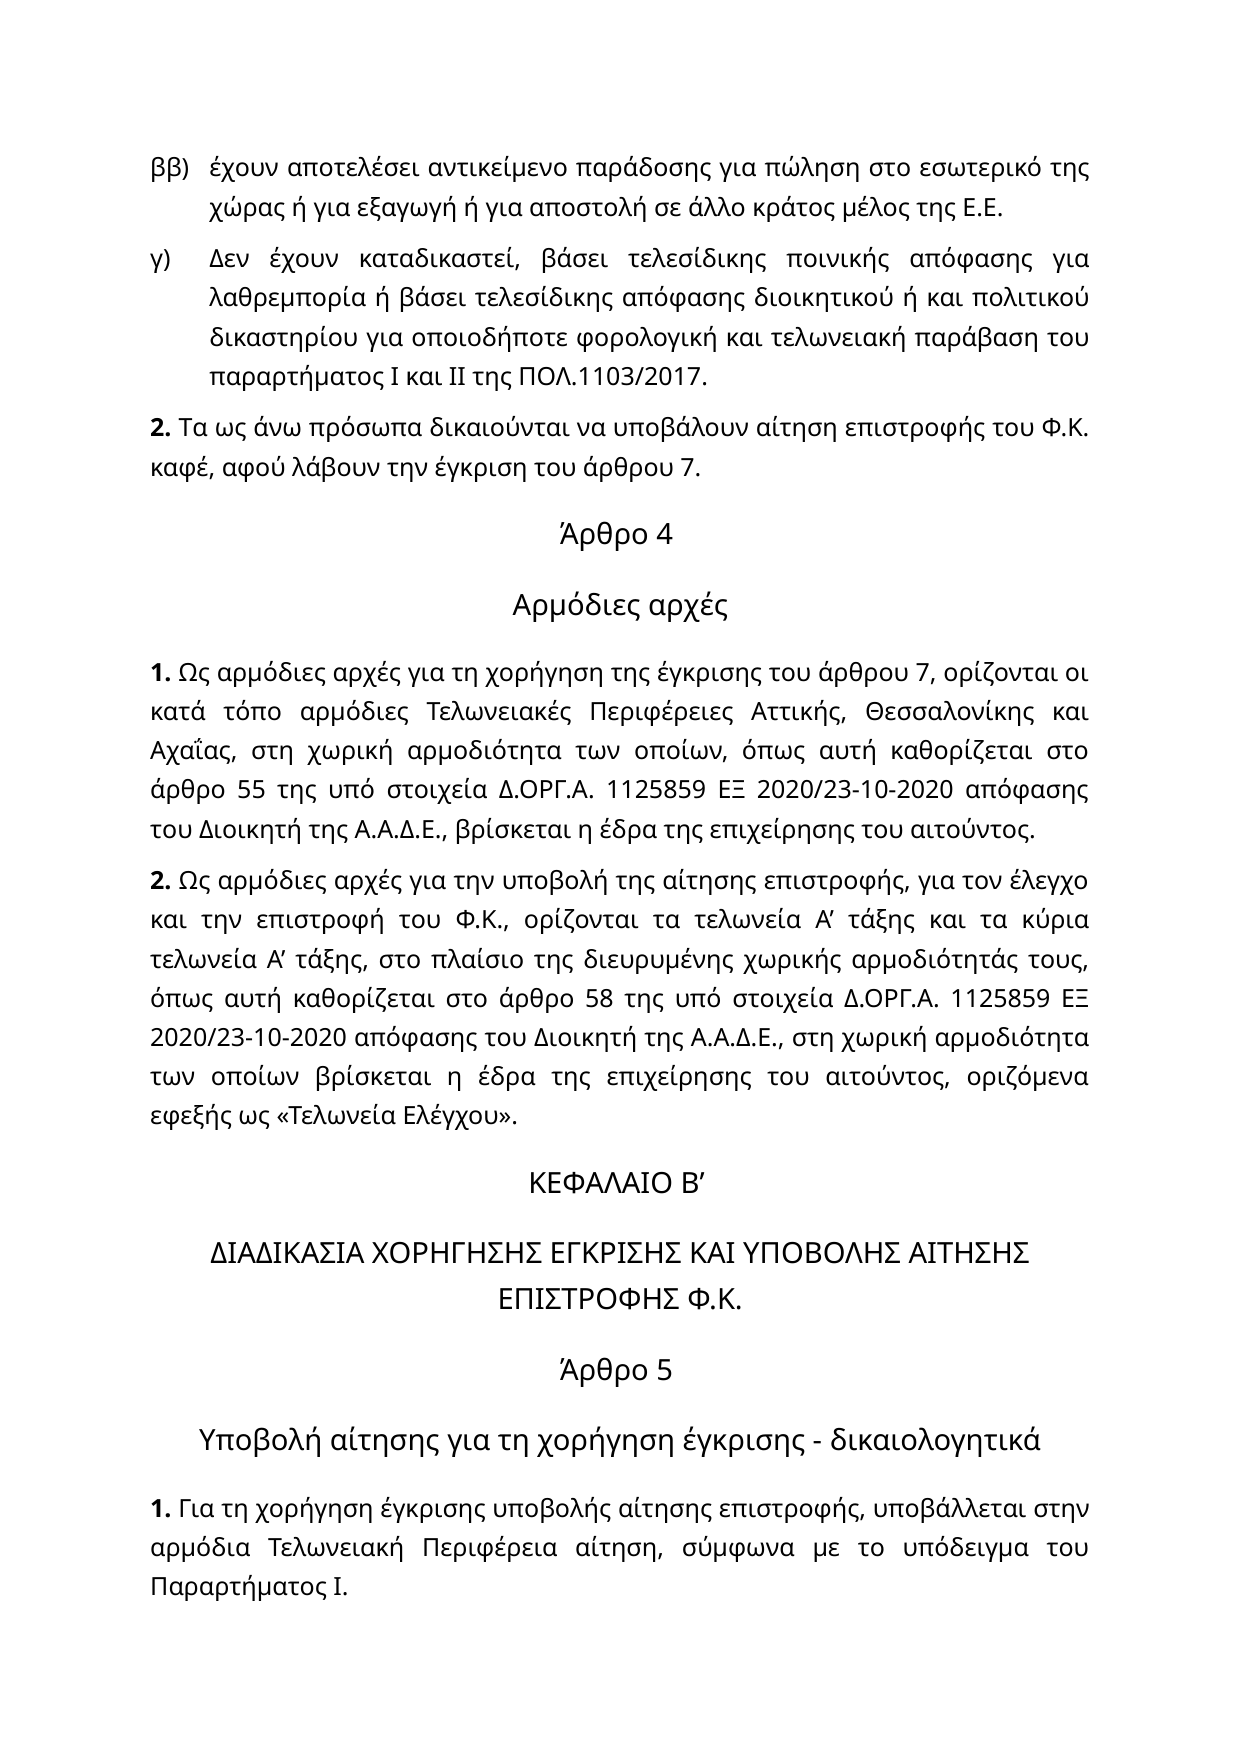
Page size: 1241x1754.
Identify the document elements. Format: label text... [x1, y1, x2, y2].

list γ) Δεν έχουν καταδικαστεί, βάσει τελεσίδικης ποινικής απόφασης για λαθρεμπορία ή βάσει τελεσίδικης απόφασης διοικητικού ή και πολιτικού δικαστηρίου για οποιοδήποτε φορολογική και τελωνειακή παράβαση του παραρτήματος Ι και ΙΙ της ΠΟΛ.1103/2017. [150, 241, 1090, 392]
subtitle Άρθρο 4 [150, 513, 1090, 553]
subtitle ΔΙΑΔΙΚΑΣΙΑ ΧΟΡΗΓΗΣΗΣ ΕΓΚΡΙΣΗΣ ΚΑΙ ΥΠΟΒΟΛΗΣ ΑΙΤΗΣΗΣ ΕΠΙΣΤΡΟΦΗΣ Φ.Κ. [150, 1233, 1090, 1318]
subtitle Υποβολή αίτησης για τη χορήγηση έγκρισης - δικαιολογητικά [150, 1419, 1090, 1459]
text 1. Ως αρμόδιες αρχές για τη χορήγηση της έγκρισης του άρθρου 7, ορίζονται οι κατά τόπο αρμόδιες Τελωνειακές Περιφέρειες Αττικής, Θεσσαλονίκης και Αχαΐας, στη χωρική αρμοδιότητα των οποίων, όπως αυτή καθορίζεται στο άρθρο 55 της υπό στοιχεία Δ.ΟΡΓ.Α. 1125859 ΕΞ 2020/23-10-2020 απόφασης του Διοικητή της Α.Α.Δ.Ε., βρίσκεται η έδρα της επιχείρησης του αιτούντος. [150, 654, 1090, 845]
subtitle Αρμόδιες αρχές [150, 584, 1090, 624]
subtitle Άρθρο 5 [150, 1349, 1090, 1389]
list ββ) έχουν αποτελέσει αντικείμενο παράδοσης για πώληση στο εσωτερικό της χώρας ή για εξαγωγή ή για αποστολή σε άλλο κράτος μέλος της Ε.Ε. [150, 150, 1090, 223]
text 1. Για τη χορήγηση έγκρισης υποβολής αίτησης επιστροφής, υποβάλλεται στην αρμόδια Τελωνειακή Περιφέρεια αίτηση, σύμφωνα με το υπόδειγμα του Παραρτήματος I. [150, 1490, 1090, 1603]
text 2. Tα ως άνω πρόσωπα δικαιούνται να υποβάλουν αίτηση επιστροφής του Φ.Κ. καφέ, αφού λάβουν την έγκριση του άρθρου 7. [150, 410, 1090, 483]
subtitle ΚΕΦΑΛΑΙΟ Β’ [150, 1162, 1090, 1202]
text 2. Ως αρμόδιες αρχές για την υποβολή της αίτησης επιστροφής, για τον έλεγχο και την επιστροφή του Φ.Κ., ορίζονται τα τελωνεία Α’ τάξης και τα κύρια τελωνεία Α’ τάξης, στο πλαίσιο της διευρυμένης χωρικής αρμοδιότητάς τους, όπως αυτή καθορίζεται στο άρθρο 58 της υπό στοιχεία Δ.ΟΡΓ.Α. 1125859 ΕΞ 2020/23-10-2020 απόφασης του Διοικητή της Α.Α.Δ.Ε., στη χωρική αρμοδιότητα των οποίων βρίσκεται η έδρα της επιχείρησης του αιτούντος, οριζόμενα εφεξής ως «Τελωνεία Ελέγχου». [150, 863, 1090, 1132]
